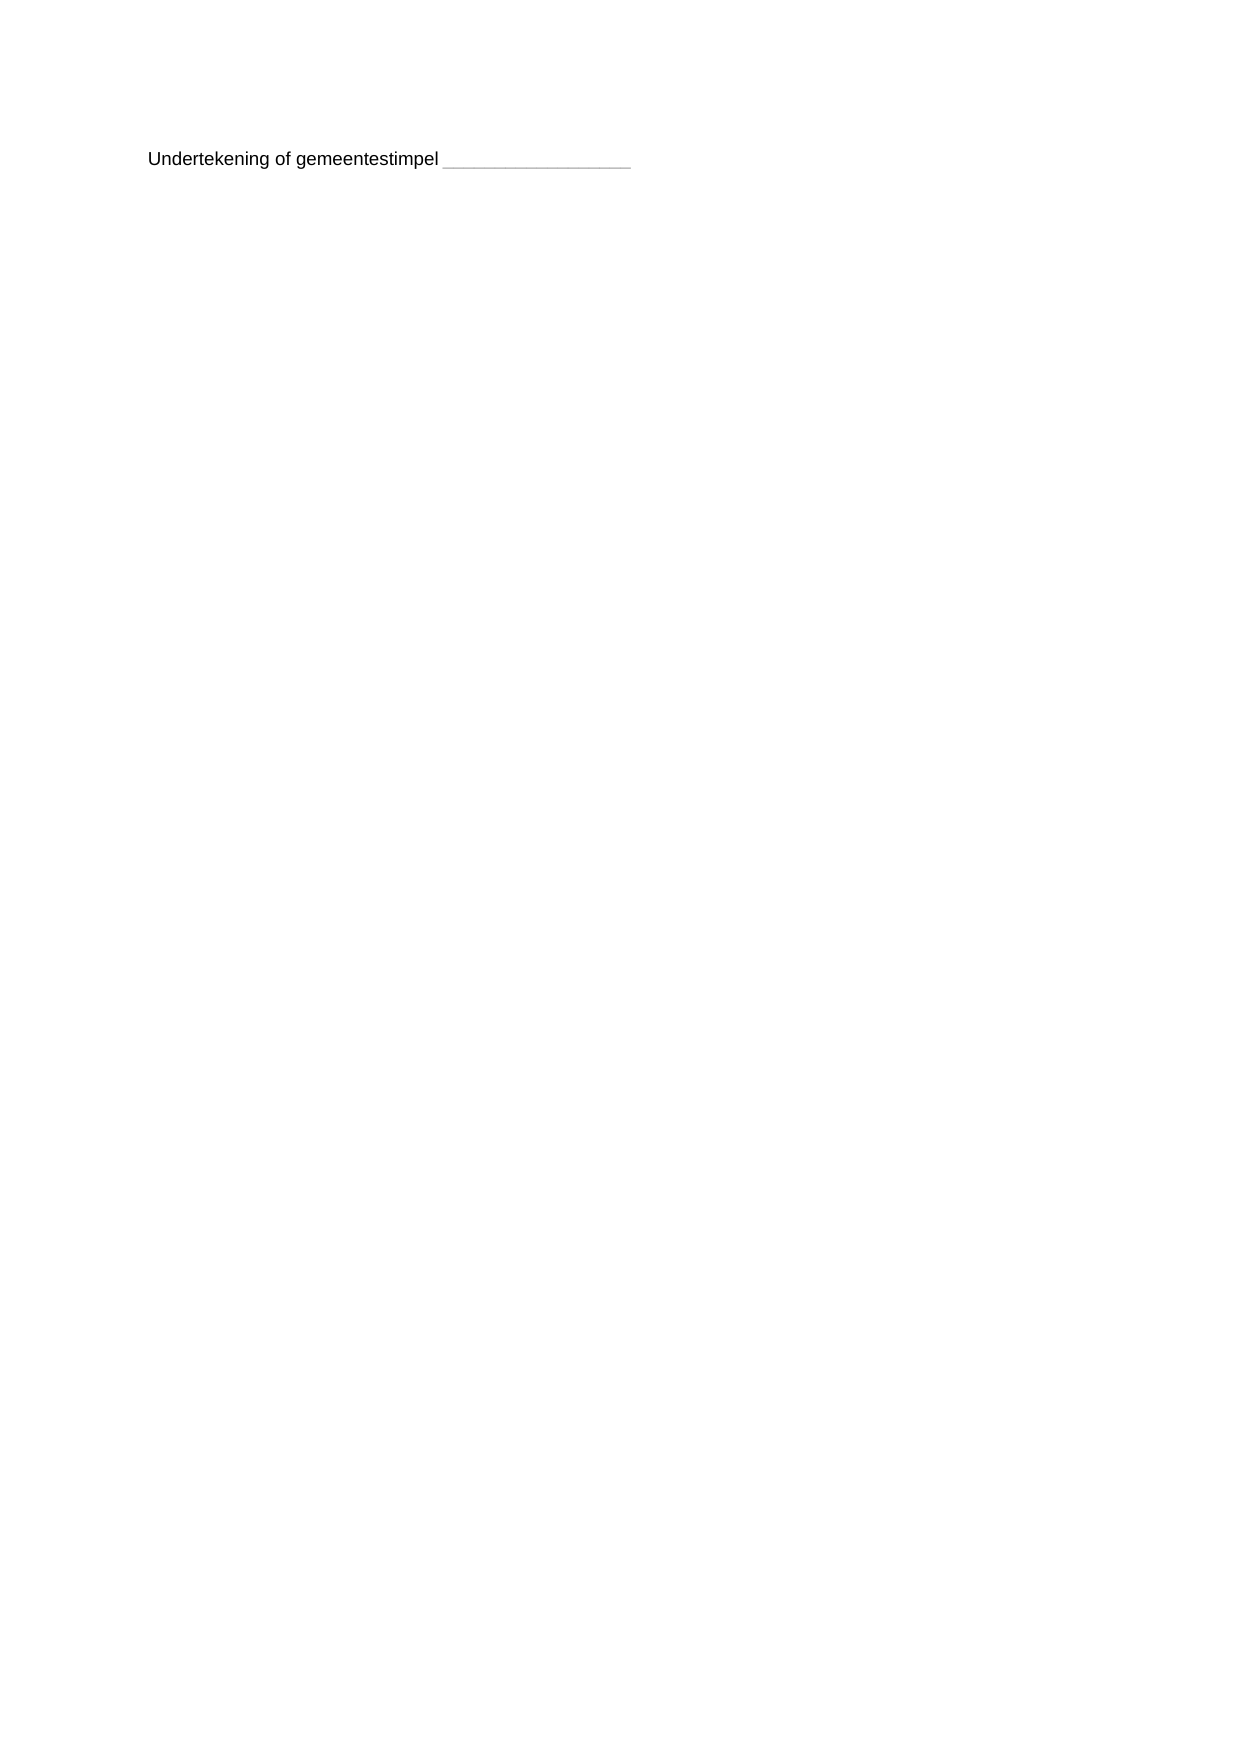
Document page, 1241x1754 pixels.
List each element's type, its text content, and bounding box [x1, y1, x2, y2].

text Undertekening of gemeentestimpel __________________ [148, 148, 1106, 169]
